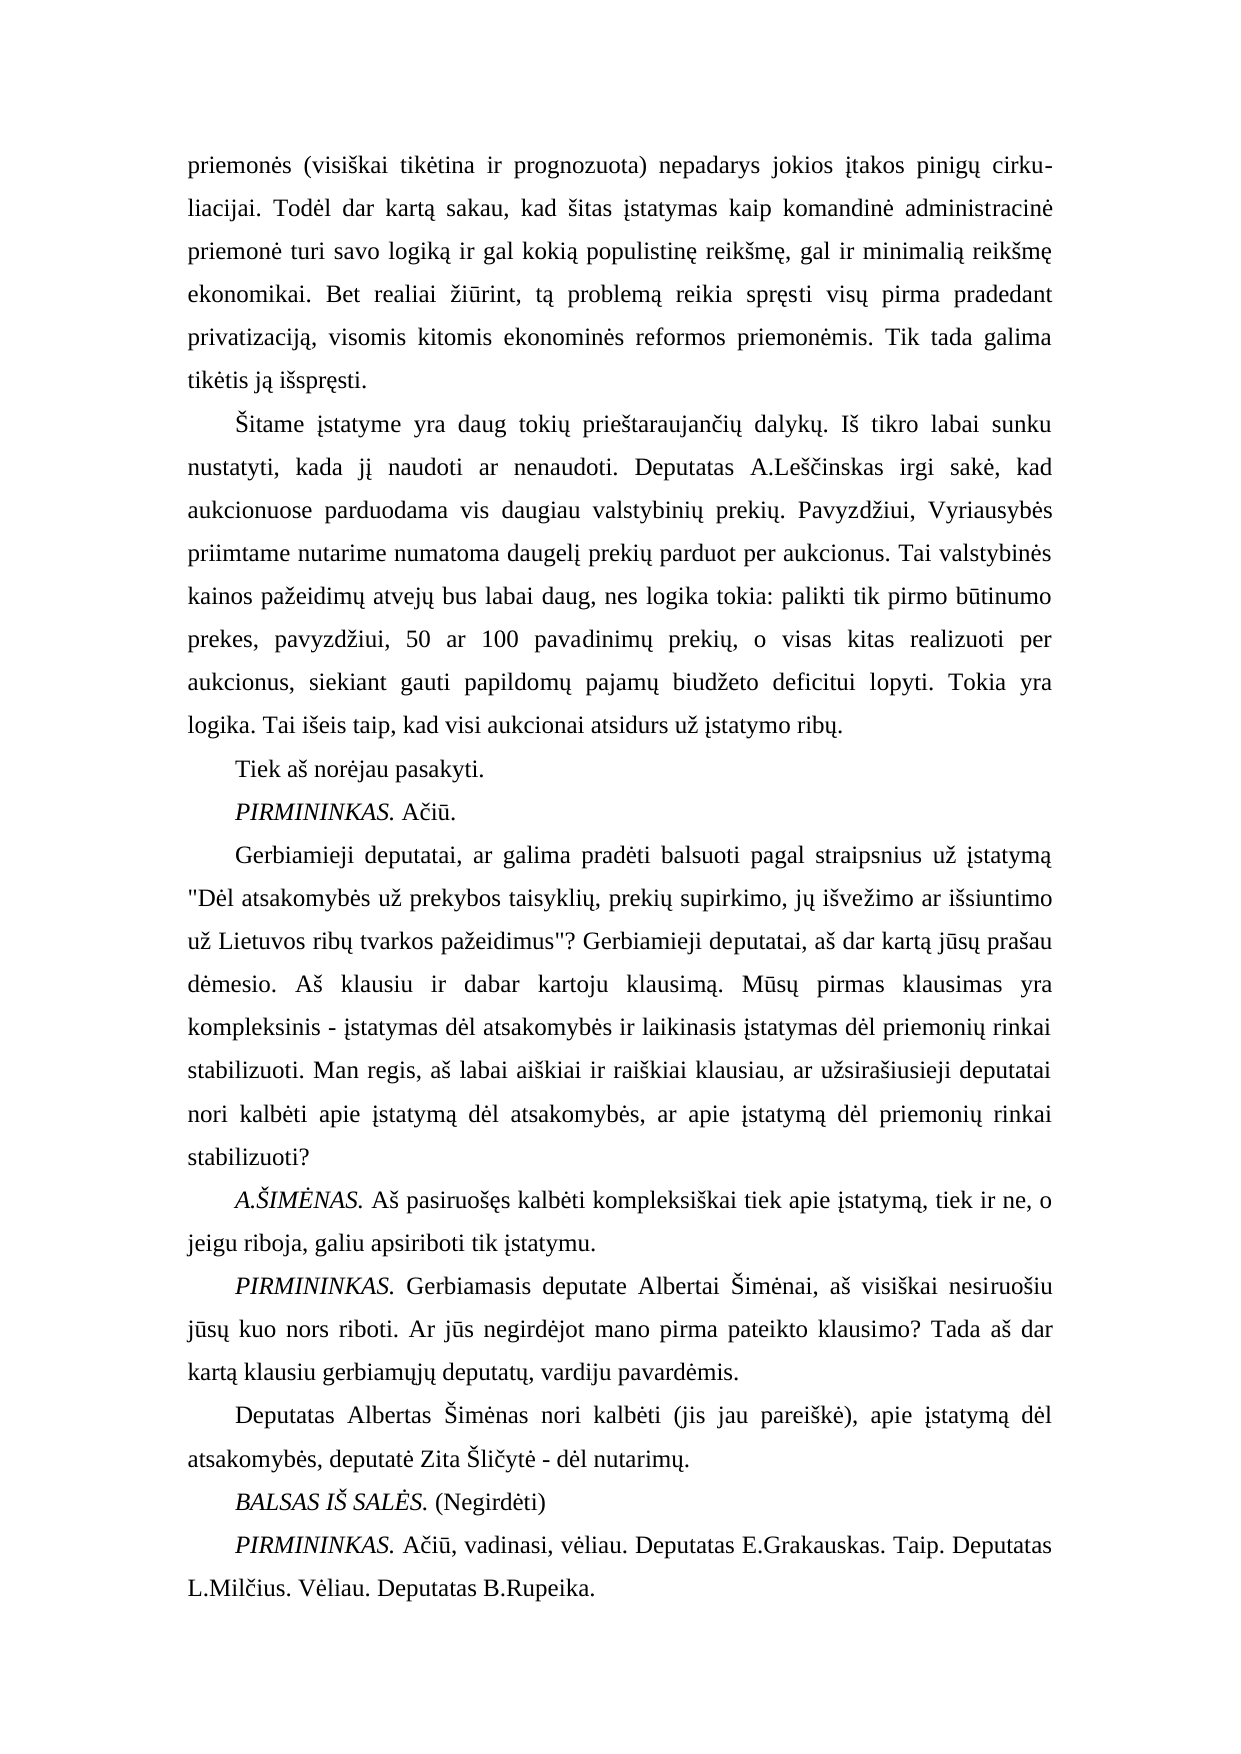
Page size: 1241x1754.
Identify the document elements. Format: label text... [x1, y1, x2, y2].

text Tiek aš norėjau pasakyti. [187, 754, 1053, 782]
text A.ŠIMĖNAS. Aš pasiruošęs kalbėti kompleksiškai tiek apie įstatymą, tiek ir ne, o jeigu riboja, galiu apsiriboti tik įstatymu. [187, 1185, 1053, 1257]
text Šitame įstatyme yra daug tokių prieštaraujančių dalykų. Iš tikro labai sunku nustatyti, kada jį naudoti ar nenaudoti. Deputatas A.Leščinskas irgi sakė, kad aukcionuose parduodama vis daugiau valstybinių prekių. Pavyz­džiui, Vyriausybės priimtame nutarime numatoma daugelį prekių parduot per aukcionus. Tai valstybinės kainos pažeidimų atvejų bus labai daug, nes logika tokia: palikti tik pirmo būtinumo prekes, pavyzdžiui, 50 ar 100 pava­dinimų prekių, o visas kitas realizuoti per aukcionus, siekiant gauti papildo­mų pajamų biudžeto deficitui lopyti. Tokia yra logika. Tai išeis taip, kad visi aukcionai atsidurs už įstatymo ribų. [187, 409, 1053, 739]
text Deputatas Albertas Šimėnas nori kalbėti (jis jau pareiškė), apie įstatymą dėl atsakomybės, deputatė Zita Šličytė - dėl nutarimų. [187, 1401, 1053, 1472]
text PIRMININKAS. Ačiū, vadinasi, vėliau. Deputatas E.Grakauskas. Taip. Deputatas L.Milčius. Vėliau. Deputatas B.Rupeika. [187, 1530, 1053, 1602]
text Gerbiamieji deputatai, ar galima pradėti balsuoti pagal straipsnius už įstatymą "Dėl atsakomybės už prekybos taisyklių, prekių supirkimo, jų išve­žimo ar išsiuntimo už Lietuvos ribų tvarkos pažeidimus"? Gerbiamieji de­putatai, aš dar kartą jūsų prašau dėmesio. Aš klausiu ir dabar kartoju klausi­mą. Mūsų pirmas klausimas yra kompleksinis - įstatymas dėl atsakomybės ir laikinasis įstatymas dėl priemonių rinkai stabilizuoti. Man regis, aš labai aiškiai ir raiškiai klausiau, ar užsirašiusieji deputatai nori kalbėti apie įstaty­mą dėl atsakomybės, ar apie įstatymą dėl priemonių rinkai stabilizuoti? [187, 840, 1053, 1171]
text PIRMININKAS. Gerbiamasis deputate Albertai Šimėnai, aš visiškai nesi­ruošiu jūsų kuo nors riboti. Ar jūs negirdėjot mano pirma pateikto klausi­mo? Tada aš dar kartą klausiu gerbiamųjų deputatų, vardiju pavardėmis. [187, 1271, 1053, 1386]
text PIRMININKAS. Ačiū. [187, 797, 1053, 826]
text priemo­nės (visiškai tikėtina ir prognozuota) nepadarys jokios įtakos pinigų cirku­liacijai. Todėl dar kartą sakau, kad šitas įstatymas kaip komandinė administ­racinė priemonė turi savo logiką ir gal kokią populistinę reikšmę, gal ir minimalią reikšmę ekonomikai. Bet realiai žiūrint, tą problemą reikia spręs­ti visų pirma pradedant privatizaciją, visomis kitomis ekonominės reformos priemonėmis. Tik tada galima tikėtis ją išspręsti. [187, 150, 1053, 394]
text BALSAS IŠ SALĖS. (Negirdėti) [187, 1487, 1053, 1516]
